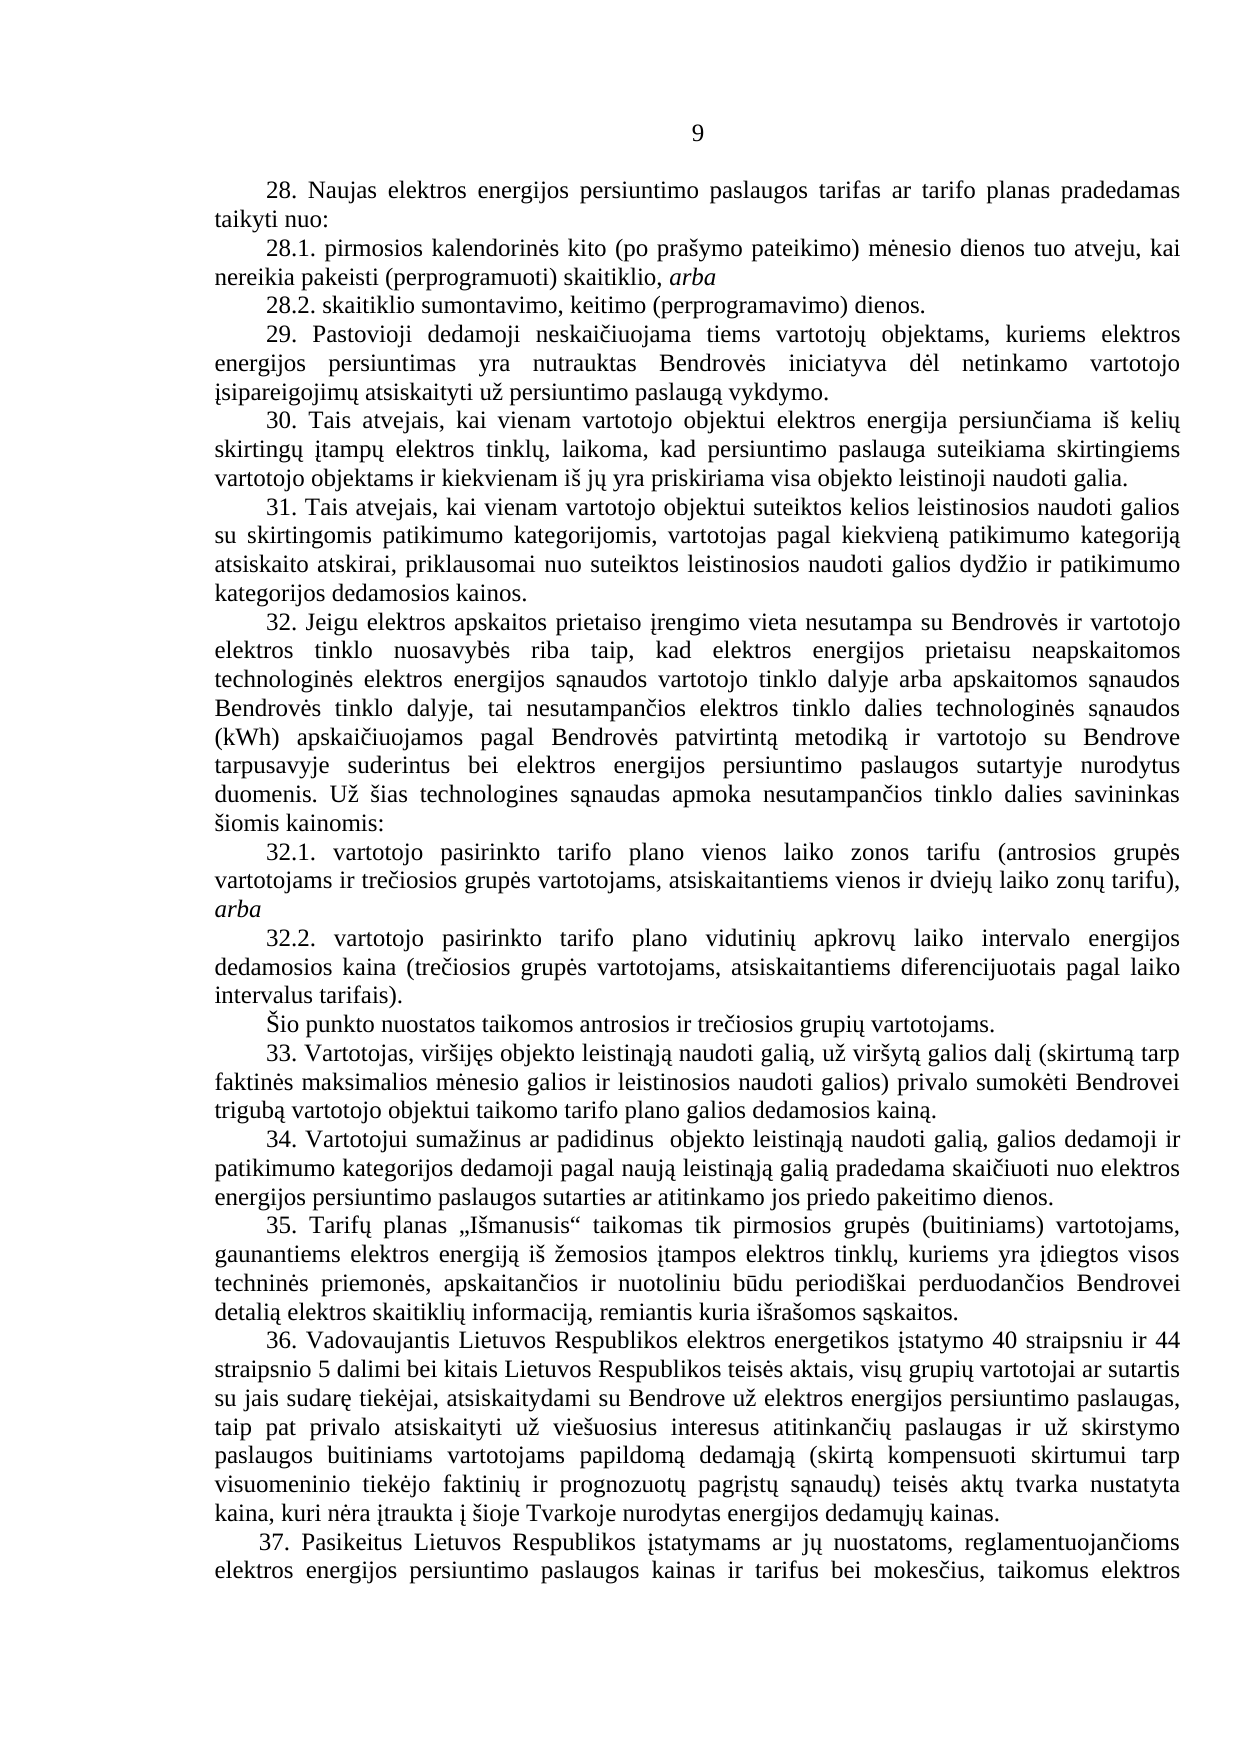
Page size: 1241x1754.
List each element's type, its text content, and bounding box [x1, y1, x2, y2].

text 31. Tais atvejais, kai vienam vartotojo objektui suteiktos kelios leistinosios naudoti galios su skirtingomis patikimumo kategorijomis, vartotojas pagal kiekvieną patikimumo kategoriją atsiskaito atskirai, priklausomai nuo suteiktos leistinosios naudoti galios dydžio ir patikimumo kategorijos dedamosios kainos. [214, 492, 1181, 607]
text 37. Pasikeitus Lietuvos Respublikos įstatymams ar jų nuostatoms, reglamentuojančioms elektros energijos persiuntimo paslaugos kainas ir tarifus bei mokesčius, taikomus elektros [214, 1527, 1181, 1584]
text 28.1. pirmosios kalendorinės kito (po prašymo pateikimo) mėnesio dienos tuo atveju, kai nereikia pakeisti (perprogramuoti) skaitiklio, arba [214, 233, 1181, 291]
text 34. Vartotojui sumažinus ar padidinus objekto leistinąją naudoti galią, galios dedamoji ir patikimumo kategorijos dedamoji pagal naują leistinąją galią pradedama skaičiuoti nuo elektros energijos persiuntimo paslaugos sutarties ar atitinkamo jos priedo pakeitimo dienos. [214, 1124, 1181, 1211]
text 33. Vartotojas, viršijęs objekto leistinąją naudoti galią, už viršytą galios dalį (skirtumą tarp faktinės maksimalios mėnesio galios ir leistinosios naudoti galios) privalo sumokėti Bendrovei trigubą vartotojo objektui taikomo tarifo plano galios dedamosios kainą. [214, 1038, 1181, 1124]
text 35. Tarifų planas „Išmanusis“ taikomas tik pirmosios grupės (buitiniams) vartotojams, gaunantiems elektros energiją iš žemosios įtampos elektros tinklų, kuriems yra įdiegtos visos techninės priemonės, apskaitančios ir nuotoliniu būdu periodiškai perduodančios Bendrovei detalią elektros skaitiklių informaciją, remiantis kuria išrašomos sąskaitos. [214, 1211, 1181, 1326]
text 28. Naujas elektros energijos persiuntimo paslaugos tarifas ar tarifo planas pradedamas taikyti nuo: [214, 176, 1181, 233]
text 28.2. skaitiklio sumontavimo, keitimo (perprogramavimo) dienos. [214, 291, 1181, 319]
text 30. Tais atvejais, kai vienam vartotojo objektui elektros energija persiunčiama iš kelių skirtingų įtampų elektros tinklų, laikoma, kad persiuntimo paslauga suteikiama skirtingiems vartotojo objektams ir kiekvienam iš jų yra priskiriama visa objekto leistinoji naudoti galia. [214, 406, 1181, 492]
text 32.1. vartotojo pasirinkto tarifo plano vienos laiko zonos tarifu (antrosios grupės vartotojams ir trečiosios grupės vartotojams, atsiskaitantiems vienos ir dviejų laiko zonų tarifu), arba [214, 837, 1181, 923]
text 32. Jeigu elektros apskaitos prietaiso įrengimo vieta nesutampa su Bendrovės ir vartotojo elektros tinklo nuosavybės riba taip, kad elektros energijos prietaisu neapskaitomos technologinės elektros energijos sąnaudos vartotojo tinklo dalyje arba apskaitomos sąnaudos Bendrovės tinklo dalyje, tai nesutampančios elektros tinklo dalies technologinės sąnaudos (kWh) apskaičiuojamos pagal Bendrovės patvirtintą metodiką ir vartotojo su Bendrove tarpusavyje suderintus bei elektros energijos persiuntimo paslaugos sutartyje nurodytus duomenis. Už šias technologines sąnaudas apmoka nesutampančios tinklo dalies savininkas šiomis kainomis: [214, 607, 1181, 837]
text 32.2. vartotojo pasirinkto tarifo plano vidutinių apkrovų laiko intervalo energijos dedamosios kaina (trečiosios grupės vartotojams, atsiskaitantiems diferencijuotais pagal laiko intervalus tarifais). [214, 923, 1181, 1009]
text 29. Pastovioji dedamoji neskaičiuojama tiems vartotojų objektams, kuriems elektros energijos persiuntimas yra nutrauktas Bendrovės iniciatyva dėl netinkamo vartotojo įsipareigojimų atsiskaityti už persiuntimo paslaugą vykdymo. [214, 319, 1181, 406]
text Šio punkto nuostatos taikomos antrosios ir trečiosios grupių vartotojams. [214, 1009, 1181, 1038]
text 36. Vadovaujantis Lietuvos Respublikos elektros energetikos įstatymo 40 straipsniu ir 44 straipsnio 5 dalimi bei kitais Lietuvos Respublikos teisės aktais, visų grupių vartotojai ar sutartis su jais sudarę tiekėjai, atsiskaitydami su Bendrove už elektros energijos persiuntimo paslaugas, taip pat privalo atsiskaityti už viešuosius interesus atitinkančių paslaugas ir už skirstymo paslaugos buitiniams vartotojams papildomą dedamąją (skirtą kompensuoti skirtumui tarp visuomeninio tiekėjo faktinių ir prognozuotų pagrįstų sąnaudų) teisės aktų tvarka nustatyta kaina, kuri nėra įtraukta į šioje Tvarkoje nurodytas energijos dedamųjų kainas. [214, 1326, 1181, 1527]
